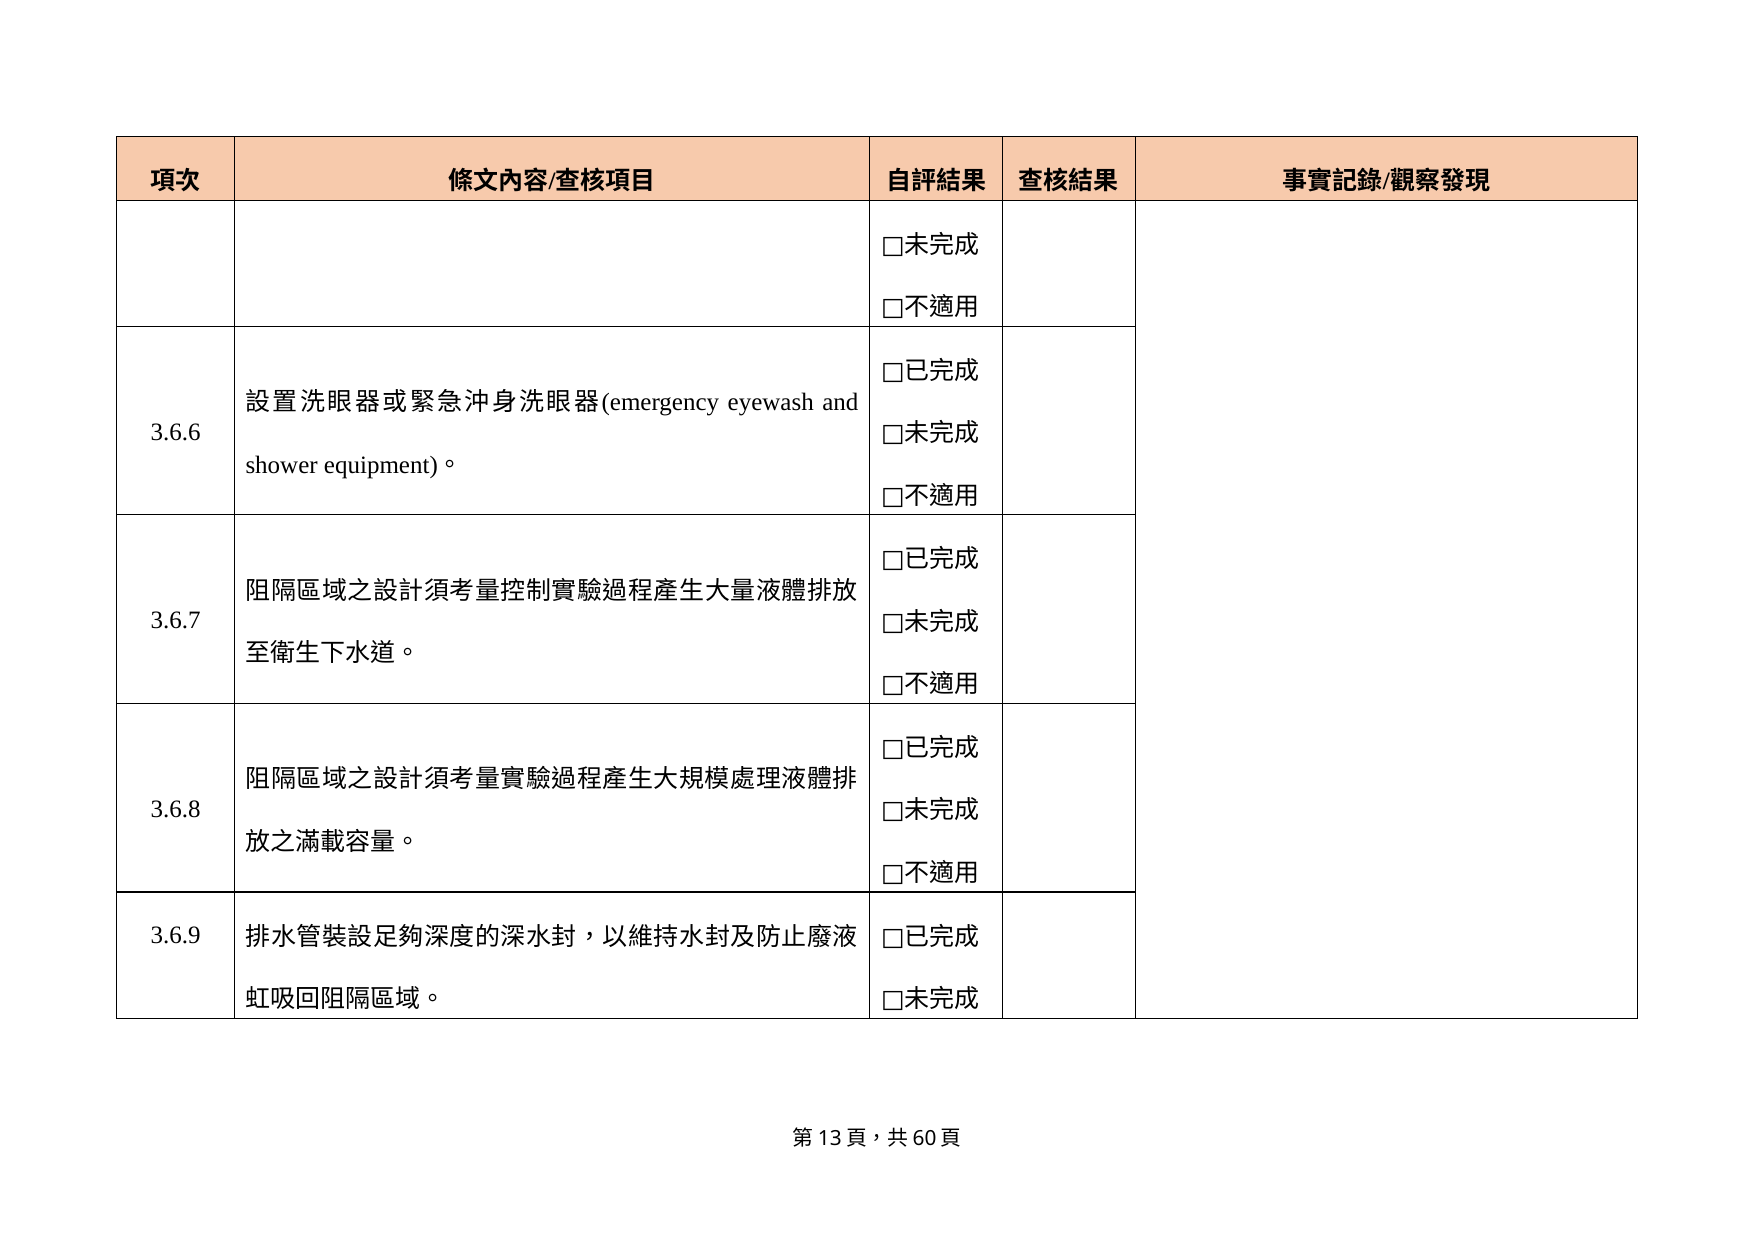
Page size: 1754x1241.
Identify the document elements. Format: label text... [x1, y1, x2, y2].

table_cell 3.6.6 [117, 327, 234, 514]
table_cell [1003, 704, 1135, 891]
table_cell □已完成 □未完成 □不適用 [870, 704, 1002, 891]
table_header 項次 [117, 137, 234, 200]
table_cell 設置洗眼器或緊急沖身洗眼器(emergency eyewash and shower equipment)。 [235, 327, 869, 514]
table_header 條文內容/查核項目 [235, 137, 869, 200]
table_cell [1003, 327, 1135, 514]
table_cell [1003, 893, 1135, 1017]
table_cell □未完成 □不適用 [870, 201, 1002, 326]
table_cell [117, 201, 234, 326]
table_cell □已完成 □未完成 [870, 893, 1002, 1017]
table_cell □已完成 □未完成 □不適用 [870, 515, 1002, 703]
table_cell [235, 201, 869, 326]
table_cell [1136, 201, 1637, 1017]
table_cell 阻隔區域之設計須考量實驗過程產生大規模處理液體排放之滿載容量。 [235, 704, 869, 891]
table_cell 排水管裝設足夠深度的深水封，以維持水封及防止廢液虹吸回阻隔區域。 [235, 893, 869, 1017]
table_cell 3.6.9 [117, 893, 234, 1017]
table_cell 3.6.8 [117, 704, 234, 891]
table_header 查核結果 [1003, 137, 1135, 200]
table_cell 阻隔區域之設計須考量控制實驗過程產生大量液體排放至衛生下水道。 [235, 515, 869, 703]
table_cell □已完成 □未完成 □不適用 [870, 327, 1002, 514]
table_header 事實記錄/觀察發現 [1136, 137, 1637, 200]
table_cell [1003, 201, 1135, 326]
table_cell 3.6.7 [117, 515, 234, 703]
table_header 自評結果 [870, 137, 1002, 200]
table_cell [1003, 515, 1135, 703]
